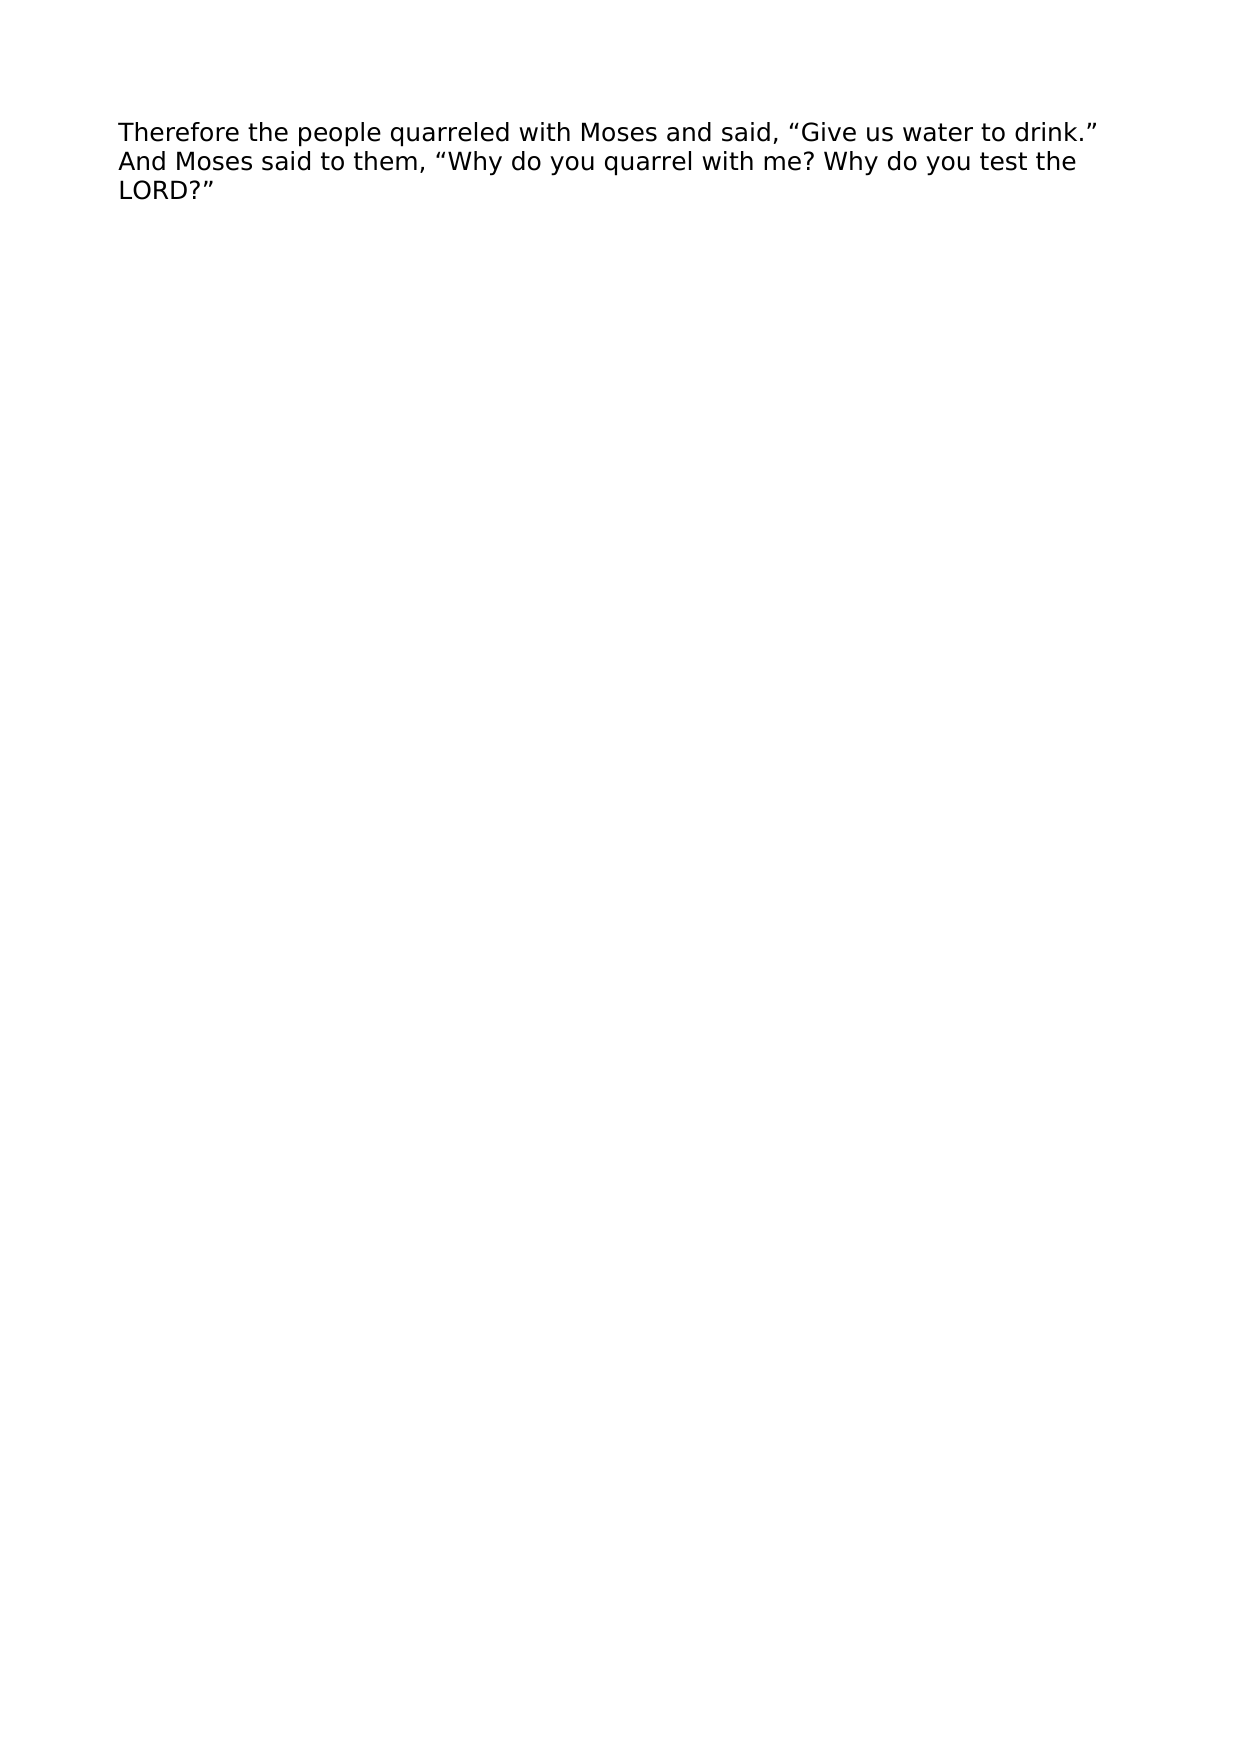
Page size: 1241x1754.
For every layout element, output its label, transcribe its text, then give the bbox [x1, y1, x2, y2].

text Therefore the people quarreled with Moses and said, “Give us water to drink.” And Moses said to them, “Why do you quarrel with me? Why do you test the LORD?” [118, 118, 1122, 206]
